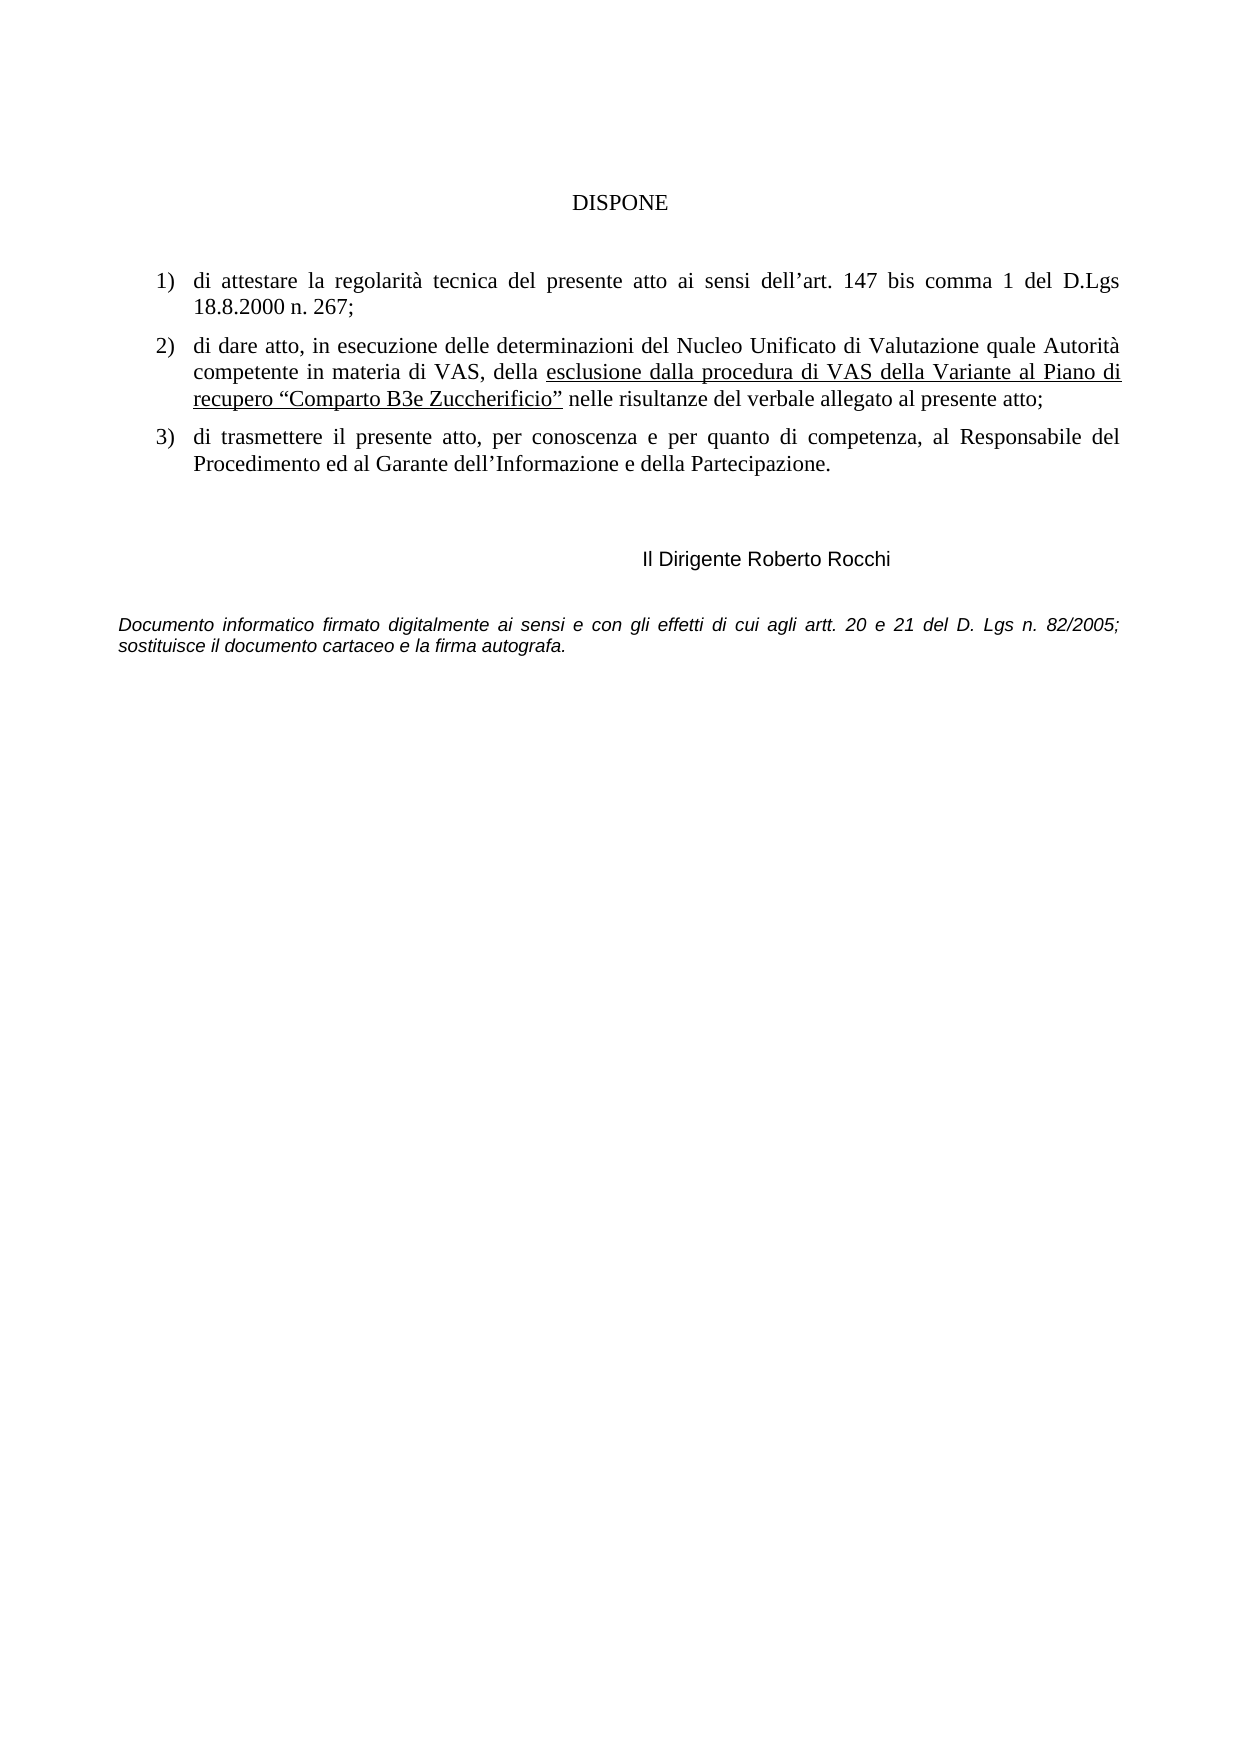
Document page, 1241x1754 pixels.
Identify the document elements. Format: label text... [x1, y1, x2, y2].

list di trasmettere il presente atto, per conoscenza e per quanto di competenza, al Responsabile del Procedimento ed al Garante dell’Informazione e della Partecipazione. [156, 423, 1122, 476]
list di attestare la regolarità tecnica del presente atto ai sensi dell’art. 147 bis comma 1 del D.Lgs 18.8.2000 n. 267; [156, 267, 1122, 319]
text DISPONE [118, 189, 1122, 215]
text Il Dirigente Roberto Rocchi [118, 547, 1122, 571]
text Documento informatico firmato digitalmente ai sensi e con gli effetti di cui agli artt. 20 e 21 del D. Lgs n. 82/2005; sostituisce il documento cartaceo e la firma autografa. [118, 614, 1122, 657]
list di dare atto, in esecuzione delle determinazioni del Nucleo Unificato di Valutazione quale Autorità competente in materia di VAS, della esclusione dalla procedura di VAS della Variante al Piano di recupero “Comparto B3e Zuccherificio” nelle risultanze del verbale allegato al presente atto; [156, 332, 1122, 411]
